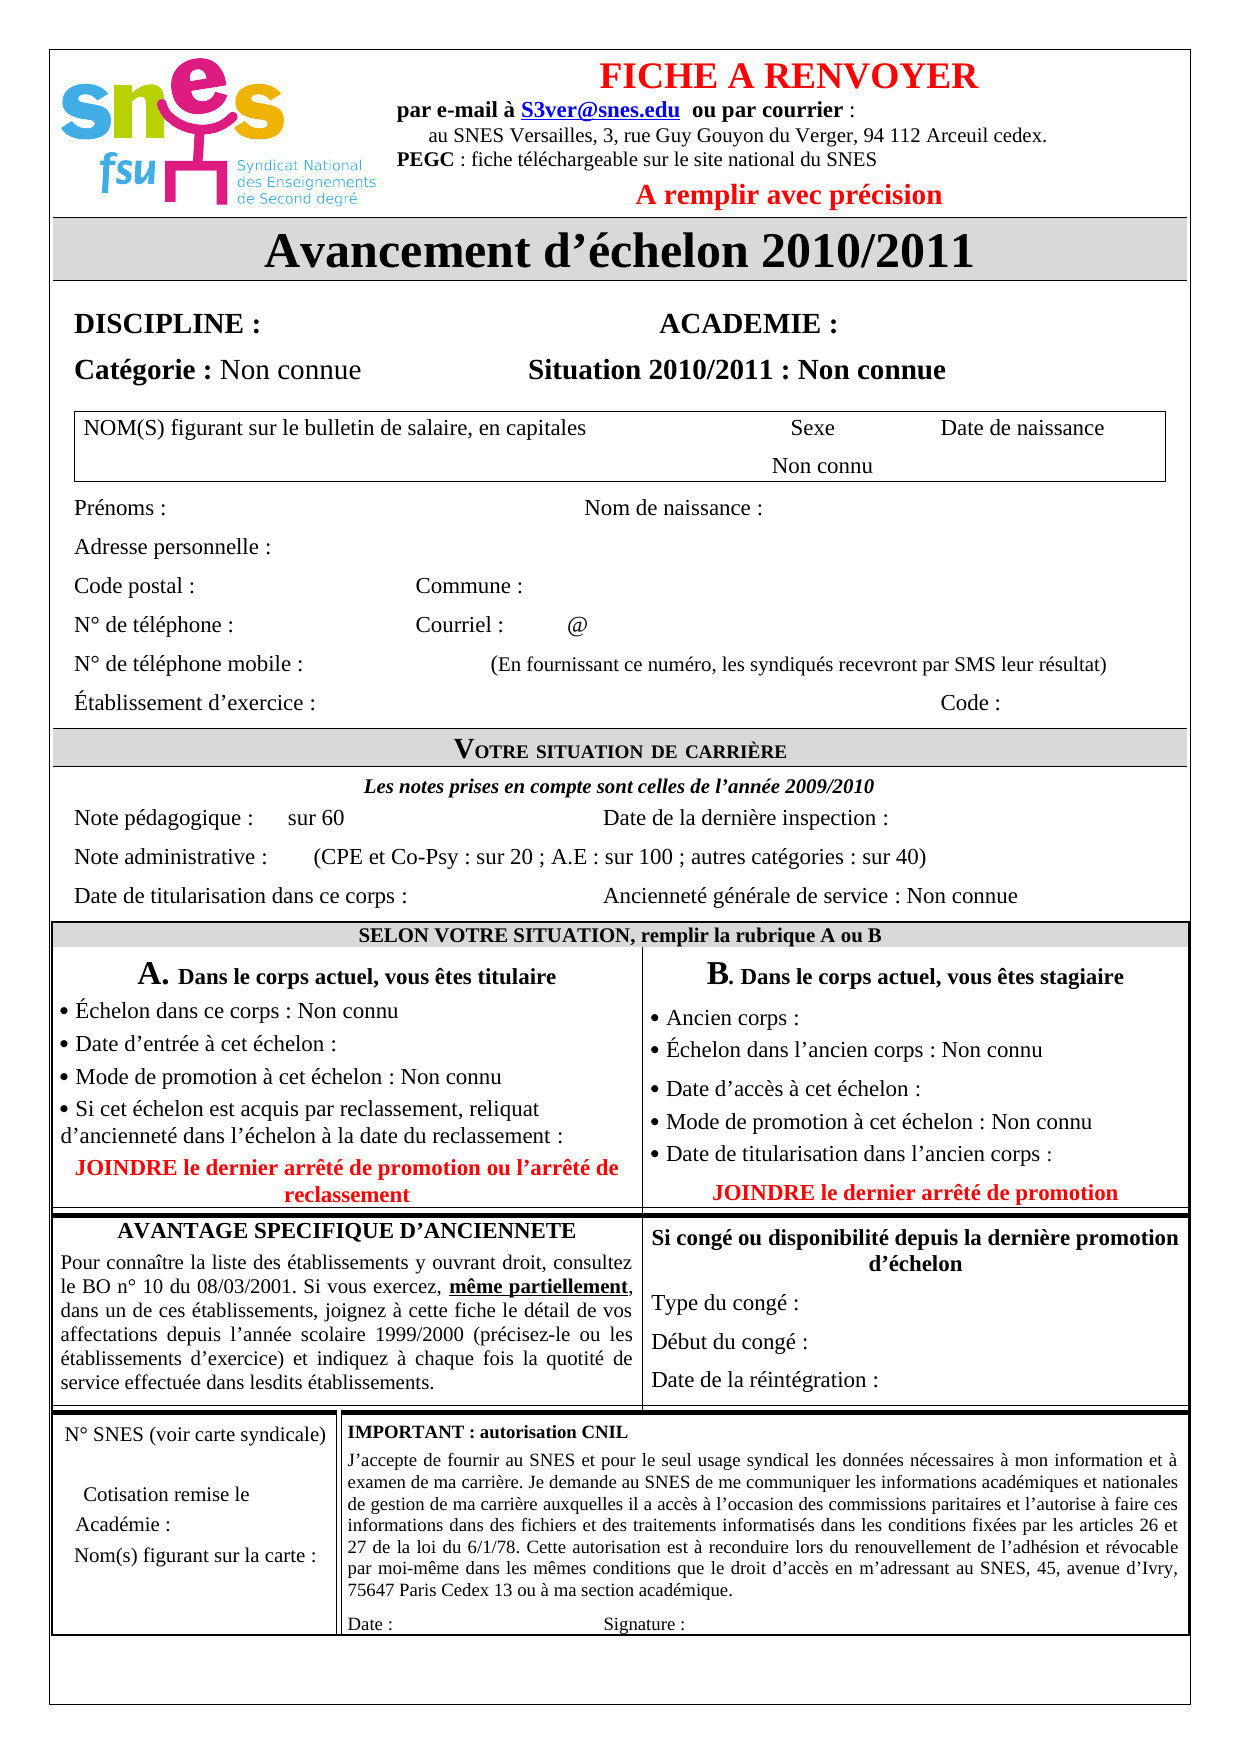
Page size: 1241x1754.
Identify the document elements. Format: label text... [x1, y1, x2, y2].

text NOM(S) figurant sur le bulletin de salaire, en capitales Sexe Date de naissance [75, 412, 1165, 440]
text A remplir avec précision [59, 177, 1181, 211]
table_cell AVANTAGE SPECIFIQUE D’ANCIENNETE Pour connaître la liste des établissements y ouvrant droit, consultez le BO n° 10 du 08/03/2001. Si vous exercez, même partiellement, dans un de ces établissements, joignez à cette fiche le détail de vos affectations depuis l’année scolaire 1999/2000 (précisez-le ou les établissements d’exercice) et indiquez à chaque fois la quotité de service effectuée dans lesdits établissements. [53, 1218, 642, 1405]
table_cell N° SNES (voir carte syndicale) Cotisation remise le Académie : Nom(s) figurant sur la carte : [53, 1406, 339, 1634]
text par e-mail à S3ver@snes.edu ou par courrier : [378, 96, 1181, 123]
text Date de titularisation dans ce corps : Ancienneté générale de service : Non connue [74, 882, 1166, 908]
text Prénoms : Nom de naissance : [74, 494, 1166, 521]
text FICHE A RENVOYER [59, 53, 1181, 209]
text Code postal : Commune : [74, 572, 1166, 598]
text Note administrative : (CPE et Co-Psy : sur 20 ; A.E : sur 100 ; autres catégories : sur 40) [74, 843, 1166, 869]
text Les notes prises en compte sont celles de l’année 2009/2010 [74, 774, 1166, 798]
picture [60, 55, 377, 208]
text au SNES Versailles, 3, rue Guy Gouyon du Verger, 94 112 Arceuil cedex. [378, 123, 1181, 147]
table_cell B. Dans le corps actuel, vous êtes stagiaire Ancien corps : Échelon dans l’ancien corps : Non connu Date d’accès à cet échelon : Mode de promotion à cet échelon : Non connu Date de titularisation dans l’ancien corps : JOINDRE le dernier arrêté de promotion [643, 947, 1188, 1207]
table_cell IMPORTANT : autorisation CNIL J’accepte de fournir au SNES et pour le seul usage syndical les données nécessaires à mon information et à examen de ma carrière. Je demande au SNES de me communiquer les informations académiques et nationales de gestion de ma carrière auxquelles il a accès à l’occasion des commissions paritaires et l’autorise à faire ces informations dans des fichiers et des traitements informatisés dans les conditions fixées par les articles 26 et 27 de la loi du 6/1/78. Cette autorisation est à reconduire lors du renouvellement de l’adhésion et révocable par moi-même dans les mêmes conditions que le droit d’accès en m’adressant au SNES, 45, avenue d’Ivry, 75647 Paris Cedex 13 ou à ma section académique. Date : Signature : [339, 1406, 642, 1634]
table_cell Si congé ou disponibilité depuis la dernière promotion d’échelon Type du congé : Début du congé : Date de la réintégration : [643, 1218, 1188, 1405]
text Établissement d’exercice : Code : [74, 689, 1166, 715]
text Catégorie : Non connue Situation 2010/2011 : Non connue [74, 352, 1166, 386]
text Avancement d’échelon 2010/2011 [53, 218, 1187, 280]
text Votre situation de carrière [53, 729, 1187, 766]
text PEGC : fiche téléchargeable sur le site national du SNES [378, 147, 1181, 171]
text N° de téléphone : Courriel : @ [74, 611, 1166, 637]
text DISCIPLINE : ACADEMIE : [74, 306, 1166, 339]
text N° de téléphone mobile : (En fournissant ce numéro, les syndiqués recevront par SMS leur résultat) [74, 650, 1166, 676]
text Note pédagogique : sur 60 Date de la dernière inspection : [74, 804, 1166, 830]
text Adresse personnelle : [74, 533, 1166, 560]
table_cell [643, 1208, 1188, 1213]
text Non connu [75, 449, 1165, 481]
table_cell IMPORTANT : autorisation CNIL J’accepte de fournir au SNES et pour le seul usage syndical les données nécessaires à mon information et à examen de ma carrière. Je demande au SNES de me communiquer les informations académiques et nationales de gestion de ma carrière auxquelles il a accès à l’occasion des commissions paritaires et l’autorise à faire ces informations dans des fichiers et des traitements informatisés dans les conditions fixées par les articles 26 et 27 de la loi du 6/1/78. Cette autorisation est à reconduire lors du renouvellement de l’adhésion et révocable par moi-même dans les mêmes conditions que le droit d’accès en m’adressant au SNES, 45, avenue d’Ivry, 75647 Paris Cedex 13 ou à ma section académique. Date : Signature : [342, 1415, 1188, 1634]
table_cell A. Dans le corps actuel, vous êtes titulaire Échelon dans ce corps : Non connu Date d’entrée à cet échelon : Mode de promotion à cet échelon : Non connu Si cet échelon est acquis par reclassement, reliquat d’ancienneté dans l’échelon à la date du reclassement : JOINDRE le dernier arrêté de promotion ou l’arrêté de reclassement [53, 947, 642, 1207]
